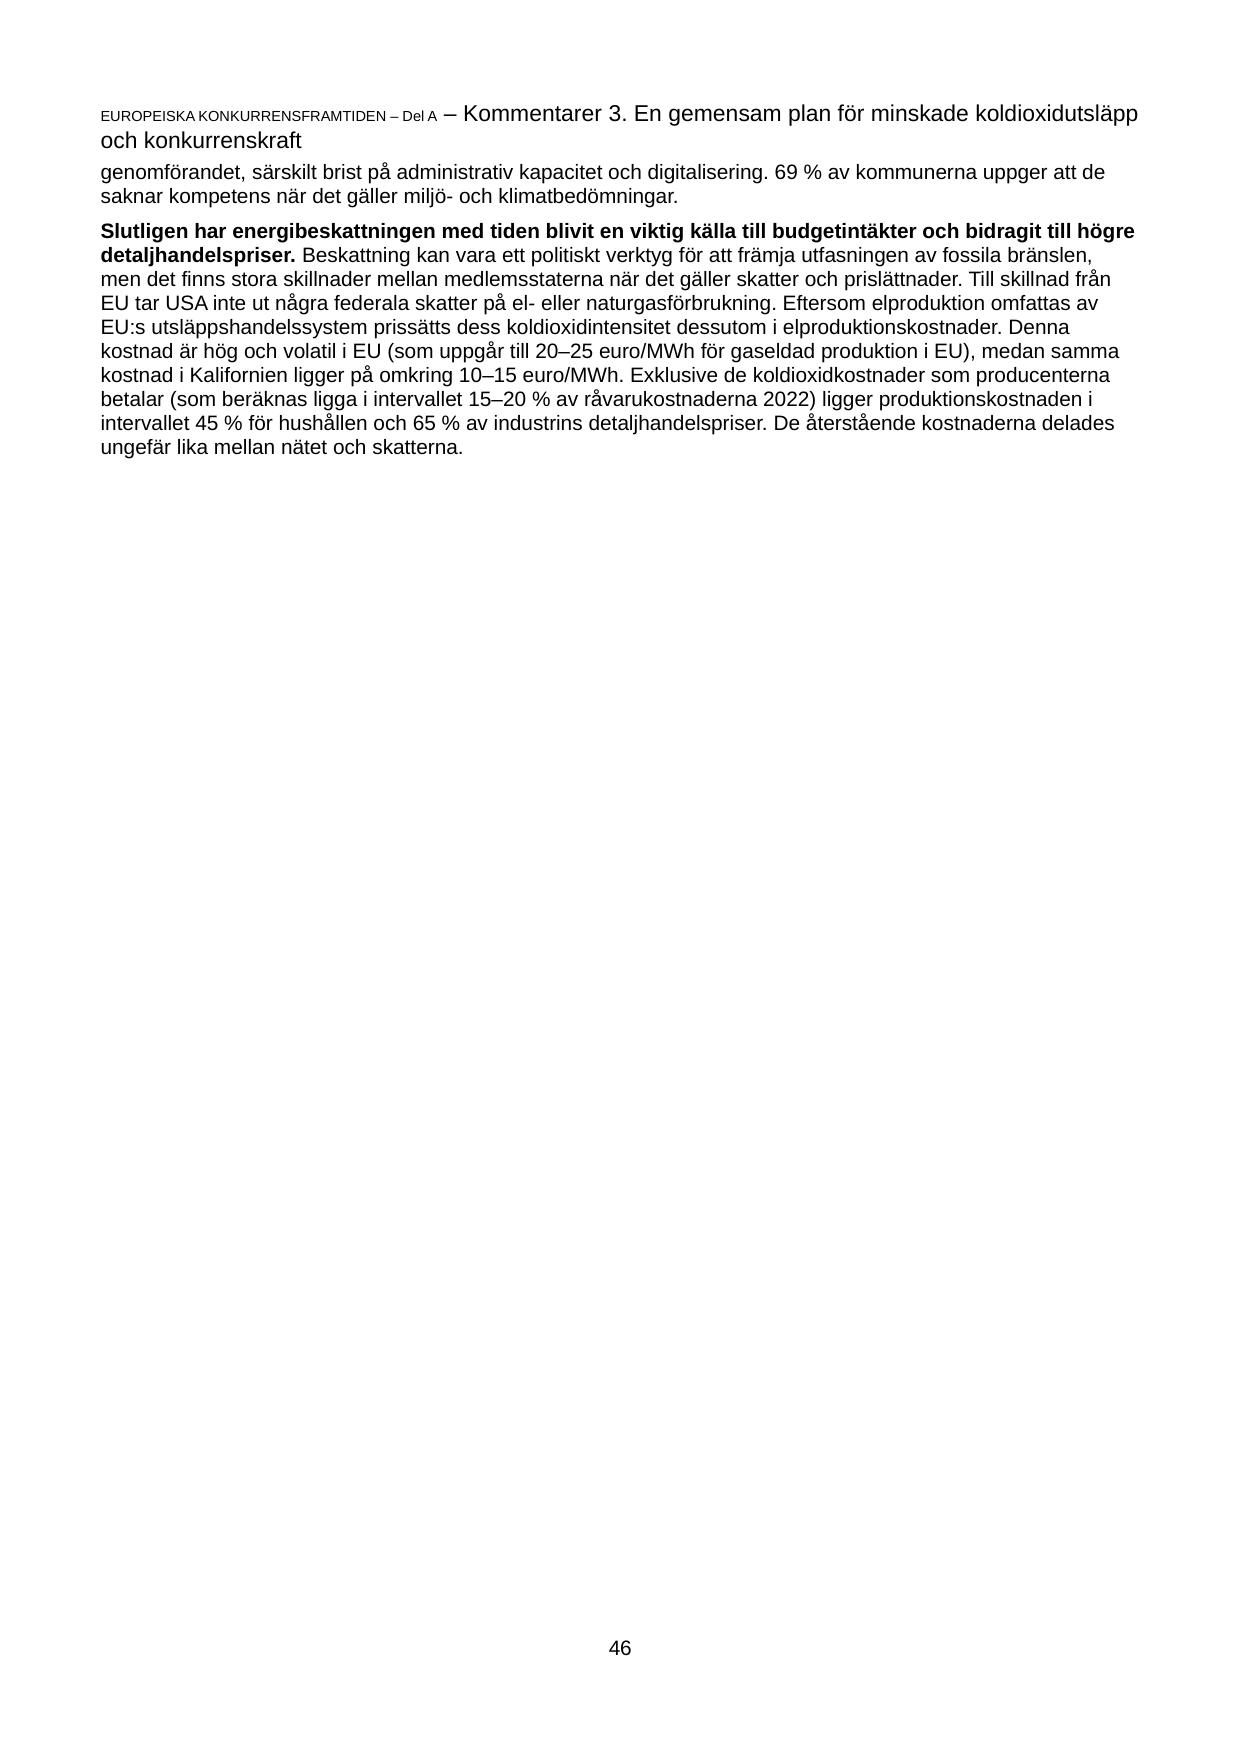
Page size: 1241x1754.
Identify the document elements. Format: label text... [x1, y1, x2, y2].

text Slutligen har energibeskattningen med tiden blivit en viktig källa till budgetintäkter och bidragit till högre detaljhandelspriser. Beskattning kan vara ett politiskt verktyg för att främja utfasningen av fossila bränslen, men det finns stora skillnader mellan medlemsstaterna när det gäller skatter och prislättnader. Till skillnad från EU tar USA inte ut några federala skatter på el- eller naturgasförbrukning. Eftersom elproduktion omfattas av EU:s utsläppshandelssystem prissätts dess koldioxidintensitet dessutom i elproduktionskostnader. Denna kostnad är hög och volatil i EU (som uppgår till 20–25 euro/MWh för gaseldad produktion i EU), medan samma kostnad i Kalifornien ligger på omkring 10–15 euro/MWh. Exklusive de koldioxidkostnader som producenterna betalar (som beräknas ligga i intervallet 15–20 % av råvarukostnaderna 2022) ligger produktionskostnaden i intervallet 45 % för hushållen och 65 % av industrins detaljhandelspriser. De återstående kostnaderna delades ungefär lika mellan nätet och skatterna. [100, 219, 1140, 459]
text genomförandet, särskilt brist på administrativ kapacitet och digitalisering. 69 % av kommunerna uppger att de saknar kompetens när det gäller miljö- och klimatbedömningar. [100, 159, 1140, 207]
